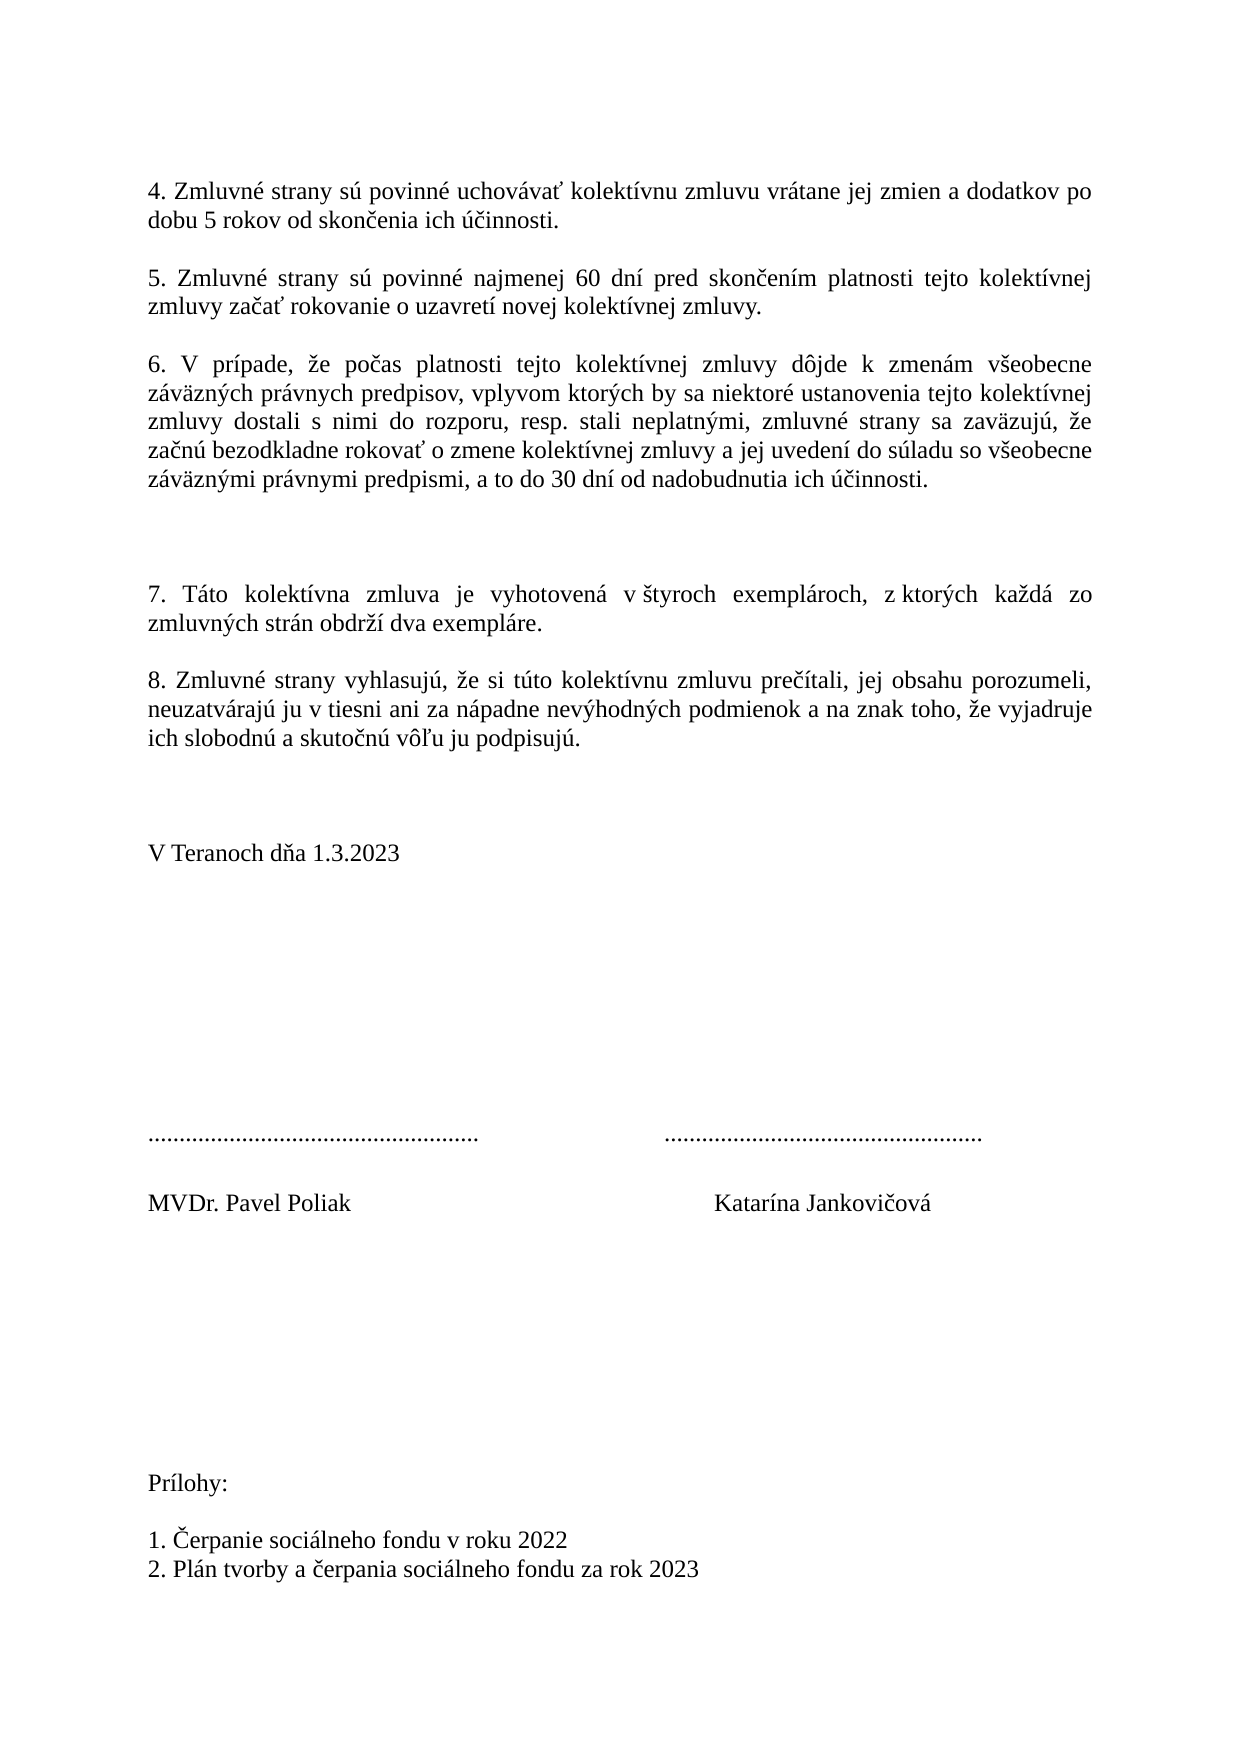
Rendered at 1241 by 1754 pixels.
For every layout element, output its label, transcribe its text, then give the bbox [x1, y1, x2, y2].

text 5. Zmluvné strany sú povinné najmenej 60 dní pred skončením platnosti tejto kolektívnej zmluvy začať rokovanie o uzavretí novej kolektívnej zmluvy. [148, 263, 1093, 320]
text 2. Plán tvorby a čerpania sociálneho fondu za rok 2023 [148, 1554, 1093, 1583]
text 6. V prípade, že počas platnosti tejto kolektívnej zmluvy dôjde k zmenám všeobecne záväzných právnych predpisov, vplyvom ktorých by sa niektoré ustanovenia tejto kolektívnej zmluvy dostali s nimi do rozporu, resp. stali neplatnými, zmluvné strany sa zaväzujú, že začnú bezodkladne rokovať o zmene kolektívnej zmluvy a jej uvedení do súladu so všeobecne záväznými právnymi predpismi, a to do 30 dní od nadobudnutia ich účinnosti. [148, 349, 1093, 493]
text V Teranoch dňa 1.3.2023 [148, 838, 1093, 866]
text 7. Táto kolektívna zmluva je vyhotovená v štyroch exemplároch, z ktorých každá zo zmluvných strán obdrží dva exempláre. [148, 579, 1093, 636]
text 8. Zmluvné strany vyhlasujú, že si túto kolektívnu zmluvu prečítali, jej obsahu porozumeli, neuzatvárajú ju v tiesni ani za nápadne nevýhodných podmienok a na znak toho, že vyjadruje ich slobodnú a skutočnú vôľu ju podpisujú. [148, 665, 1093, 751]
text 4. Zmluvné strany sú povinné uchovávať kolektívnu zmluvu vrátane jej zmien a dodatkov po dobu 5 rokov od skončenia ich účinnosti. [148, 176, 1093, 234]
text 1. Čerpanie sociálneho fondu v roku 2022 [148, 1525, 1093, 1554]
text Prílohy: [148, 1468, 1093, 1496]
text MVDr. Pavel Poliak Katarína Jankovičová [148, 1188, 1093, 1216]
text ..................................................... ................................................... [148, 1118, 1093, 1146]
